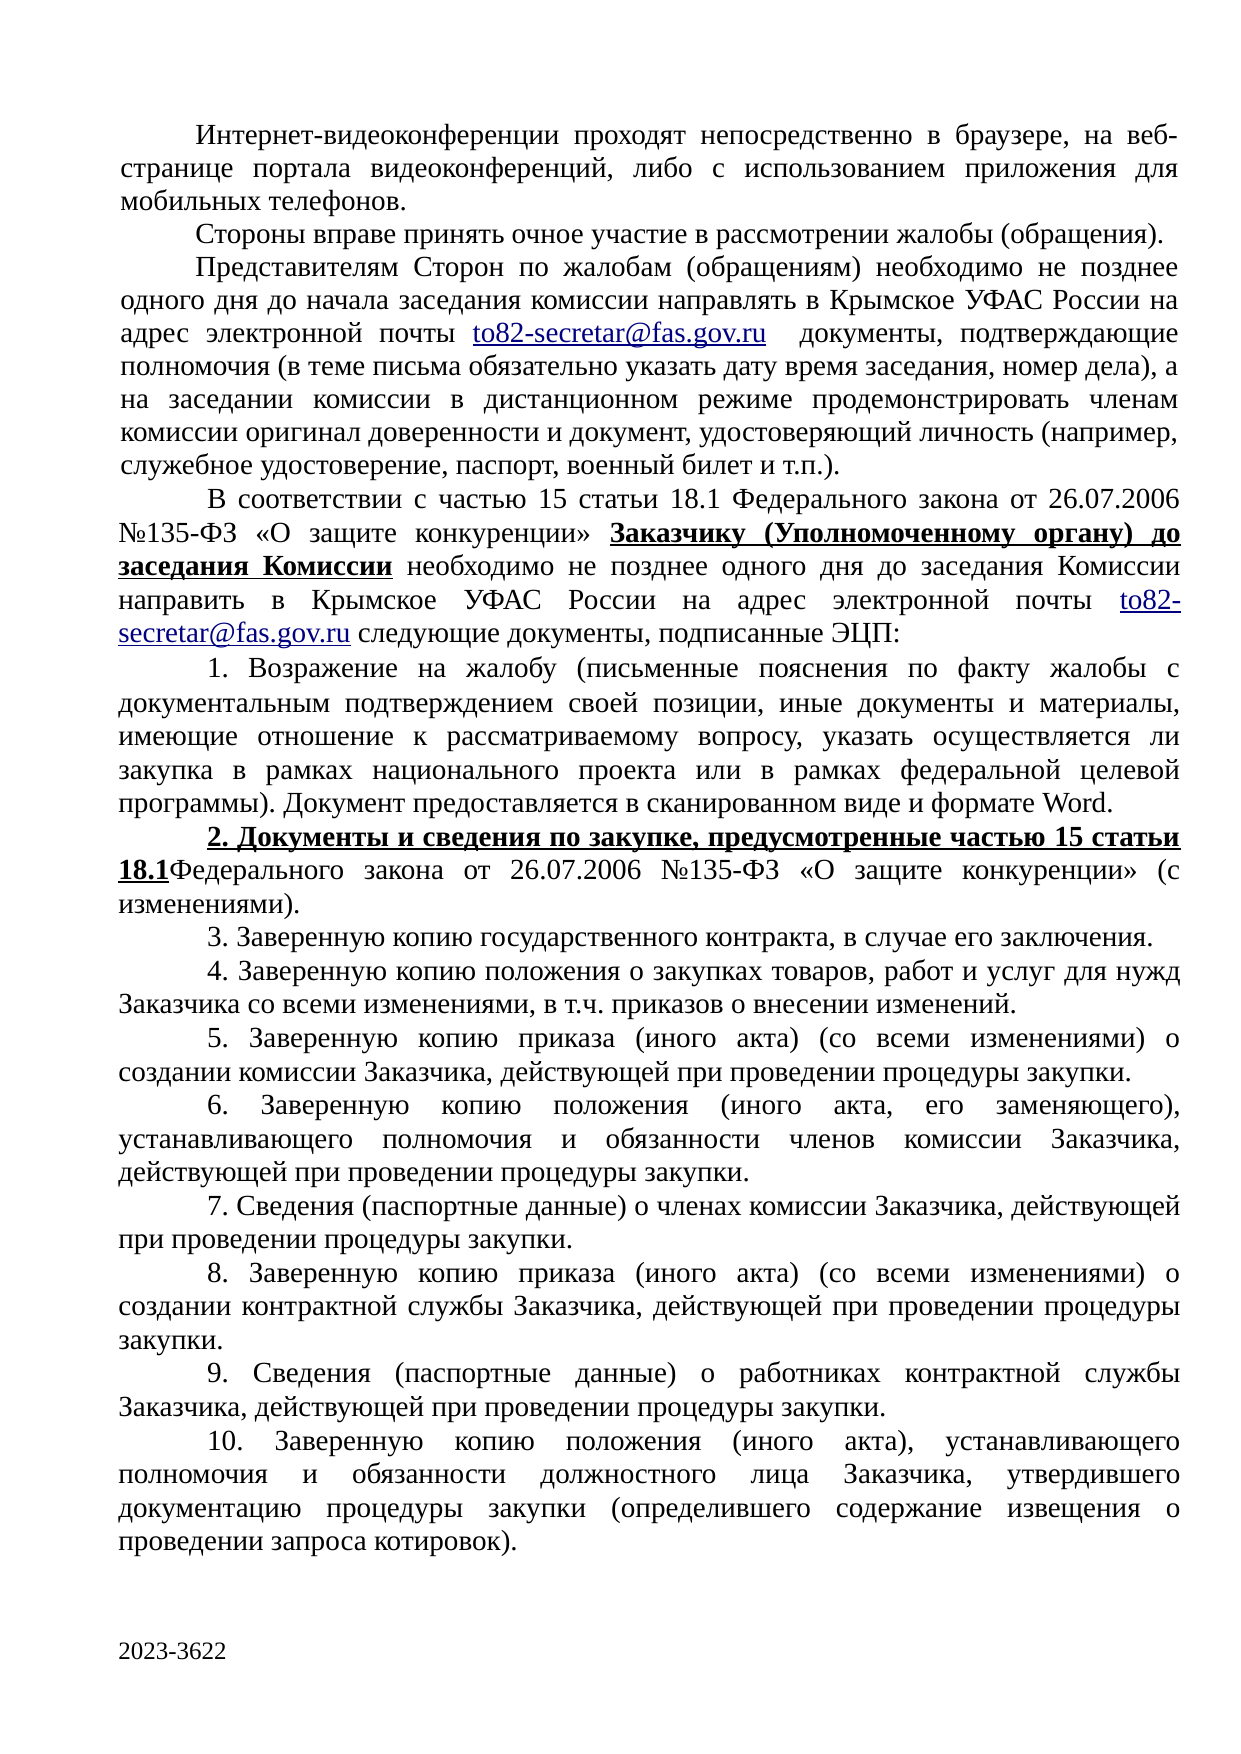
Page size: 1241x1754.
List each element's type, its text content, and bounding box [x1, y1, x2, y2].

text Интернет-видеоконференции проходят непосредственно в браузере, на веб-странице портала видеоконференций, либо с использованием приложения для мобильных телефонов. [120, 118, 1179, 217]
text 10. Заверенную копию положения (иного акта), устанавливающего полномочия и обязанности должностного лица Заказчика, утвердившего документацию процедуры закупки (определившего содержание извещения о проведении запроса котировок). [118, 1423, 1181, 1557]
text 1. Возражение на жалобу (письменные пояснения по факту жалобы с документальным подтверждением своей позиции, иные документы и материалы, имеющие отношение к рассматриваемому вопросу, указать осуществляется ли закупка в рамках национального проекта или в рамках федеральной целевой программы). Документ предоставляется в сканированном виде и формате Word. [118, 649, 1181, 819]
text В соответствии с частью 15 статьи 18.1 Федерального закона от 26.07.2006 №135-ФЗ «О защите конкуренции» Заказчику (Уполномоченному органу) до заседания Комиссии необходимо не позднее одного дня до заседания Комиссии направить в Крымское УФАС России на адрес электронной почты to82-secretar@fas.gov.ru следующие документы, подписанные ЭЦП: [118, 481, 1181, 649]
text 7. Сведения (паспортные данные) о членах комиссии Заказчика, действующей при проведении процедуры закупки. [118, 1188, 1181, 1255]
text 9. Сведения (паспортные данные) о работниках контрактной службы Заказчика, действующей при проведении процедуры закупки. [118, 1356, 1181, 1423]
text 5. Заверенную копию приказа (иного акта) (со всеми изменениями) о создании комиссии Заказчика, действующей при проведении процедуры закупки. [118, 1020, 1181, 1087]
text 8. Заверенную копию приказа (иного акта) (со всеми изменениями) о создании контрактной службы Заказчика, действующей при проведении процедуры закупки. [118, 1255, 1181, 1356]
text 2. Документы и сведения по закупке, предусмотренные частью 15 статьи 18.1Федерального закона от 26.07.2006 №135-ФЗ «О защите конкуренции» (с изменениями). [118, 819, 1181, 919]
text Представителям Сторон по жалобам (обращениям) необходимо не позднее одного дня до начала заседания комиссии направлять в Крымское УФАС России на адрес электронной почты to82-secretar@fas.gov.ru документы, подтверждающие полномочия (в теме письма обязательно указать дату время заседания, номер дела), а на заседании комиссии в дистанционном режиме продемонстрировать членам комиссии оригинал доверенности и документ, удостоверяющий личность (например, служебное удостоверение, паспорт, военный билет и т.п.). [120, 250, 1179, 481]
text 6. Заверенную копию положения (иного акта, его заменяющего), устанавливающего полномочия и обязанности членов комиссии Заказчика, действующей при проведении процедуры закупки. [118, 1087, 1181, 1188]
text Стороны вправе принять очное участие в рассмотрении жалобы (обращения). [120, 217, 1179, 250]
text 3. Заверенную копию государственного контракта, в случае его заключения. [118, 919, 1181, 953]
text 4. Заверенную копию положения о закупках товаров, работ и услуг для нужд Заказчика со всеми изменениями, в т.ч. приказов о внесении изменений. [118, 953, 1181, 1020]
